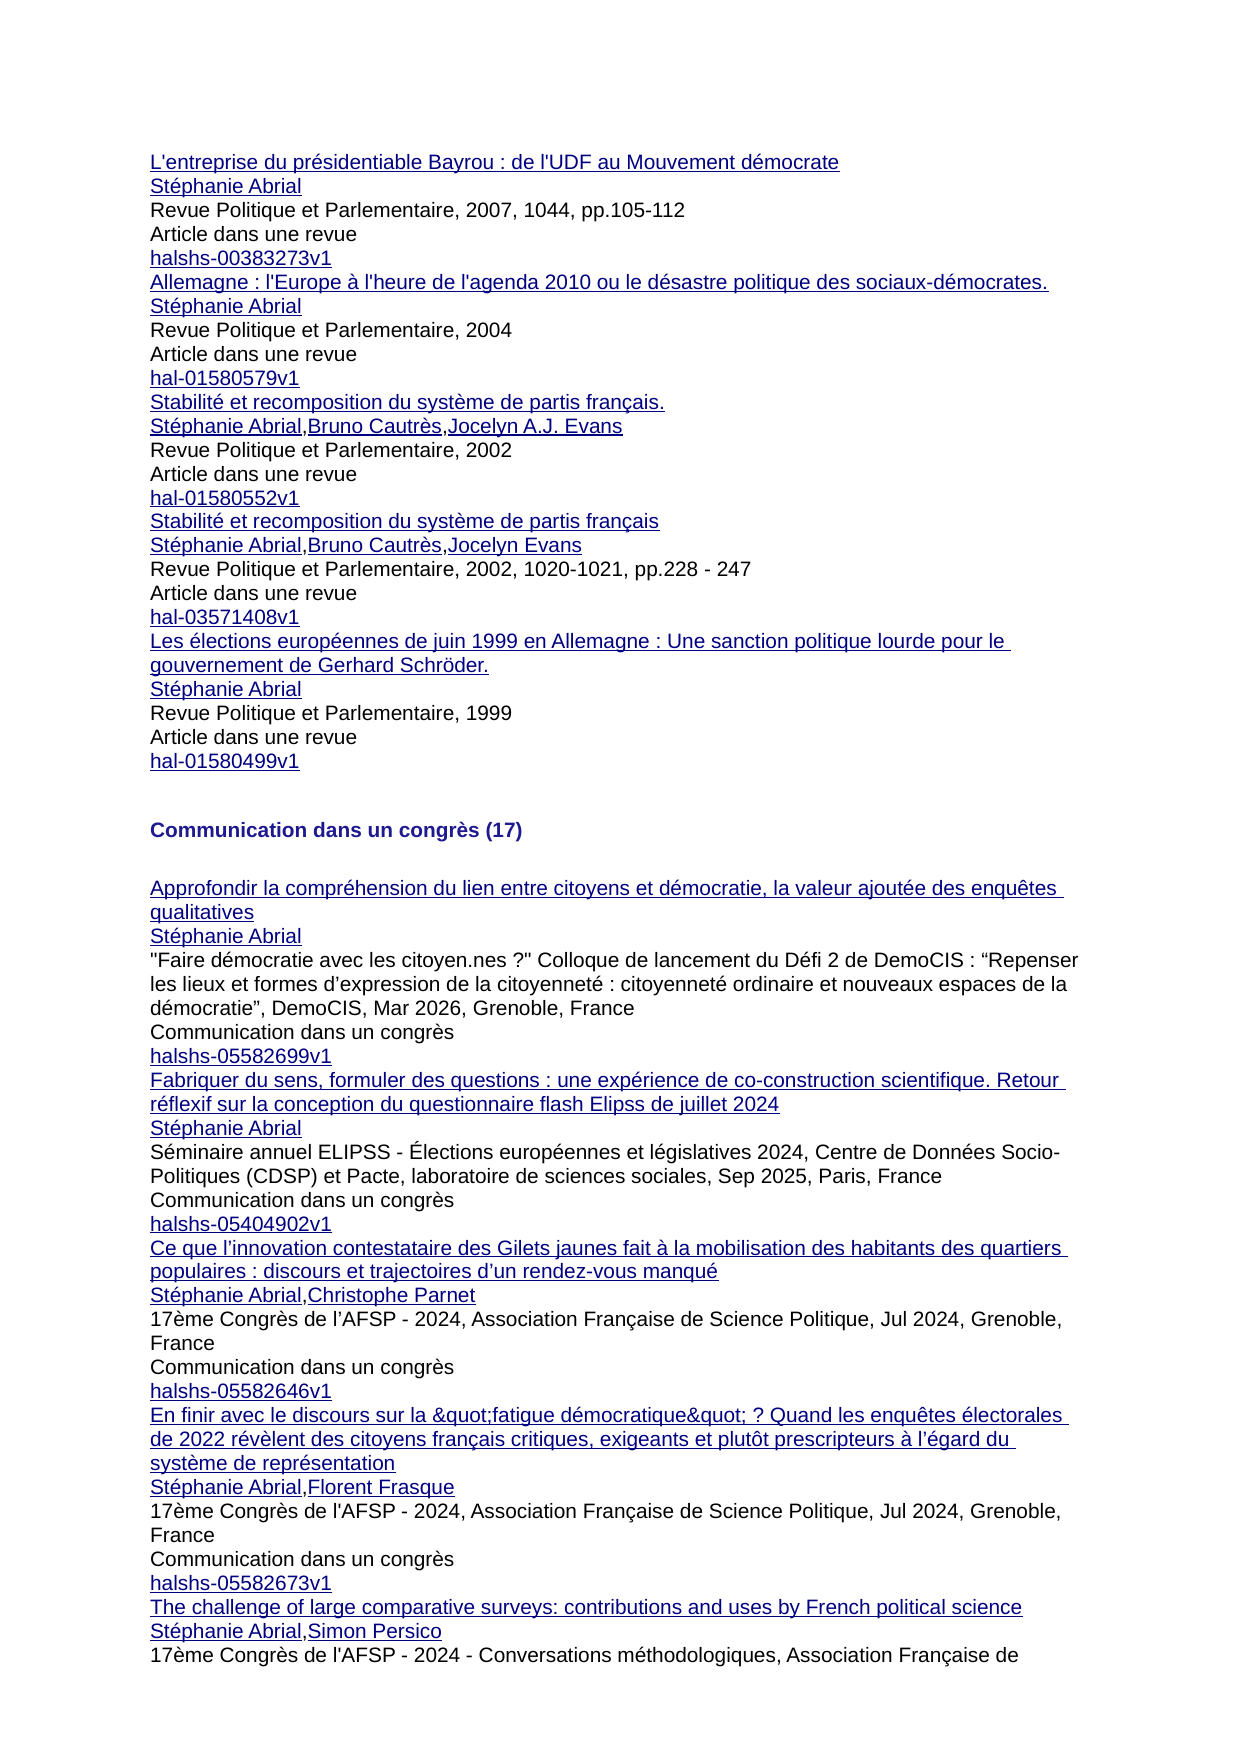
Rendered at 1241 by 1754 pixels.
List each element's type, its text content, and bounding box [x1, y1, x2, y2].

table_cell Fabriquer du sens, formuler des questions : une expérience de co-construction scientifique. Retour réflexif sur la conception du questionnaire flash Elipss de juillet 2024 Stéphanie Abrial Séminaire annuel ELIPSS - Élections européennes et législatives 2024, Centre de Données Socio-Politiques (CDSP) et Pacte, laboratoire de sciences sociales, Sep 2025, Paris, France Communication dans un congrès halshs-05404902v1 [150, 1068, 1090, 1235]
table_cell Ce que l’innovation contestataire des Gilets jaunes fait à la mobilisation des habitants des quartiers populaires : discours et trajectoires d’un rendez-vous manqué Stéphanie Abrial,Christophe Parnet 17ème Congrès de l’AFSP - 2024, Association Française de Science Politique, Jul 2024, Grenoble, France Communication dans un congrès halshs-05582646v1 [150, 1235, 1090, 1403]
table_cell Stabilité et recomposition du système de partis français. Stéphanie Abrial,Bruno Cautrès,Jocelyn A.J. Evans Revue Politique et Parlementaire, 2002 Article dans une revue hal-01580552v1 [150, 390, 1090, 509]
table_cell En finir avec le discours sur la &quot;fatigue démocratique&quot; ? Quand les enquêtes électorales de 2022 révèlent des citoyens français critiques, exigeants et plutôt prescripteurs à l’égard du système de représentation Stéphanie Abrial,Florent Frasque 17ème Congrès de l'AFSP - 2024, Association Française de Science Politique, Jul 2024, Grenoble, France Communication dans un congrès halshs-05582673v1 [150, 1403, 1090, 1595]
subtitle Communication dans un congrès (17) [150, 818, 1090, 842]
table_header Approfondir la compréhension du lien entre citoyens et démocratie, la valeur ajoutée des enquêtes qualitatives Stéphanie Abrial "Faire démocratie avec les citoyen.nes ?" Colloque de lancement du Défi 2 de DemoCIS : “Repenser les lieux et formes d’expression de la citoyenneté : citoyenneté ordinaire et nouveaux espaces de la démocratie”, DemoCIS, Mar 2026, Grenoble, France Communication dans un congrès halshs-05582699v1 [150, 876, 1090, 1068]
table_cell Allemagne : l'Europe à l'heure de l'agenda 2010 ou le désastre politique des sociaux-démocrates. Stéphanie Abrial Revue Politique et Parlementaire, 2004 Article dans une revue hal-01580579v1 [150, 270, 1090, 389]
table_cell The challenge of large comparative surveys: contributions and uses by French political science Stéphanie Abrial,Simon Persico 17ème Congrès de l'AFSP - 2024 - Conversations méthodologiques, Association Française de [150, 1595, 1090, 1667]
table_cell Les élections européennes de juin 1999 en Allemagne : Une sanction politique lourde pour le gouvernement de Gerhard Schröder. Stéphanie Abrial Revue Politique et Parlementaire, 1999 Article dans une revue hal-01580499v1 [150, 629, 1090, 773]
table_cell L'entreprise du présidentiable Bayrou : de l'UDF au Mouvement démocrate Stéphanie Abrial Revue Politique et Parlementaire, 2007, 1044, pp.105-112 Article dans une revue halshs-00383273v1 [150, 150, 1090, 270]
table_cell Stabilité et recomposition du système de partis français Stéphanie Abrial,Bruno Cautrès,Jocelyn Evans Revue Politique et Parlementaire, 2002, 1020-1021, pp.228 - 247 Article dans une revue hal-03571408v1 [150, 509, 1090, 629]
